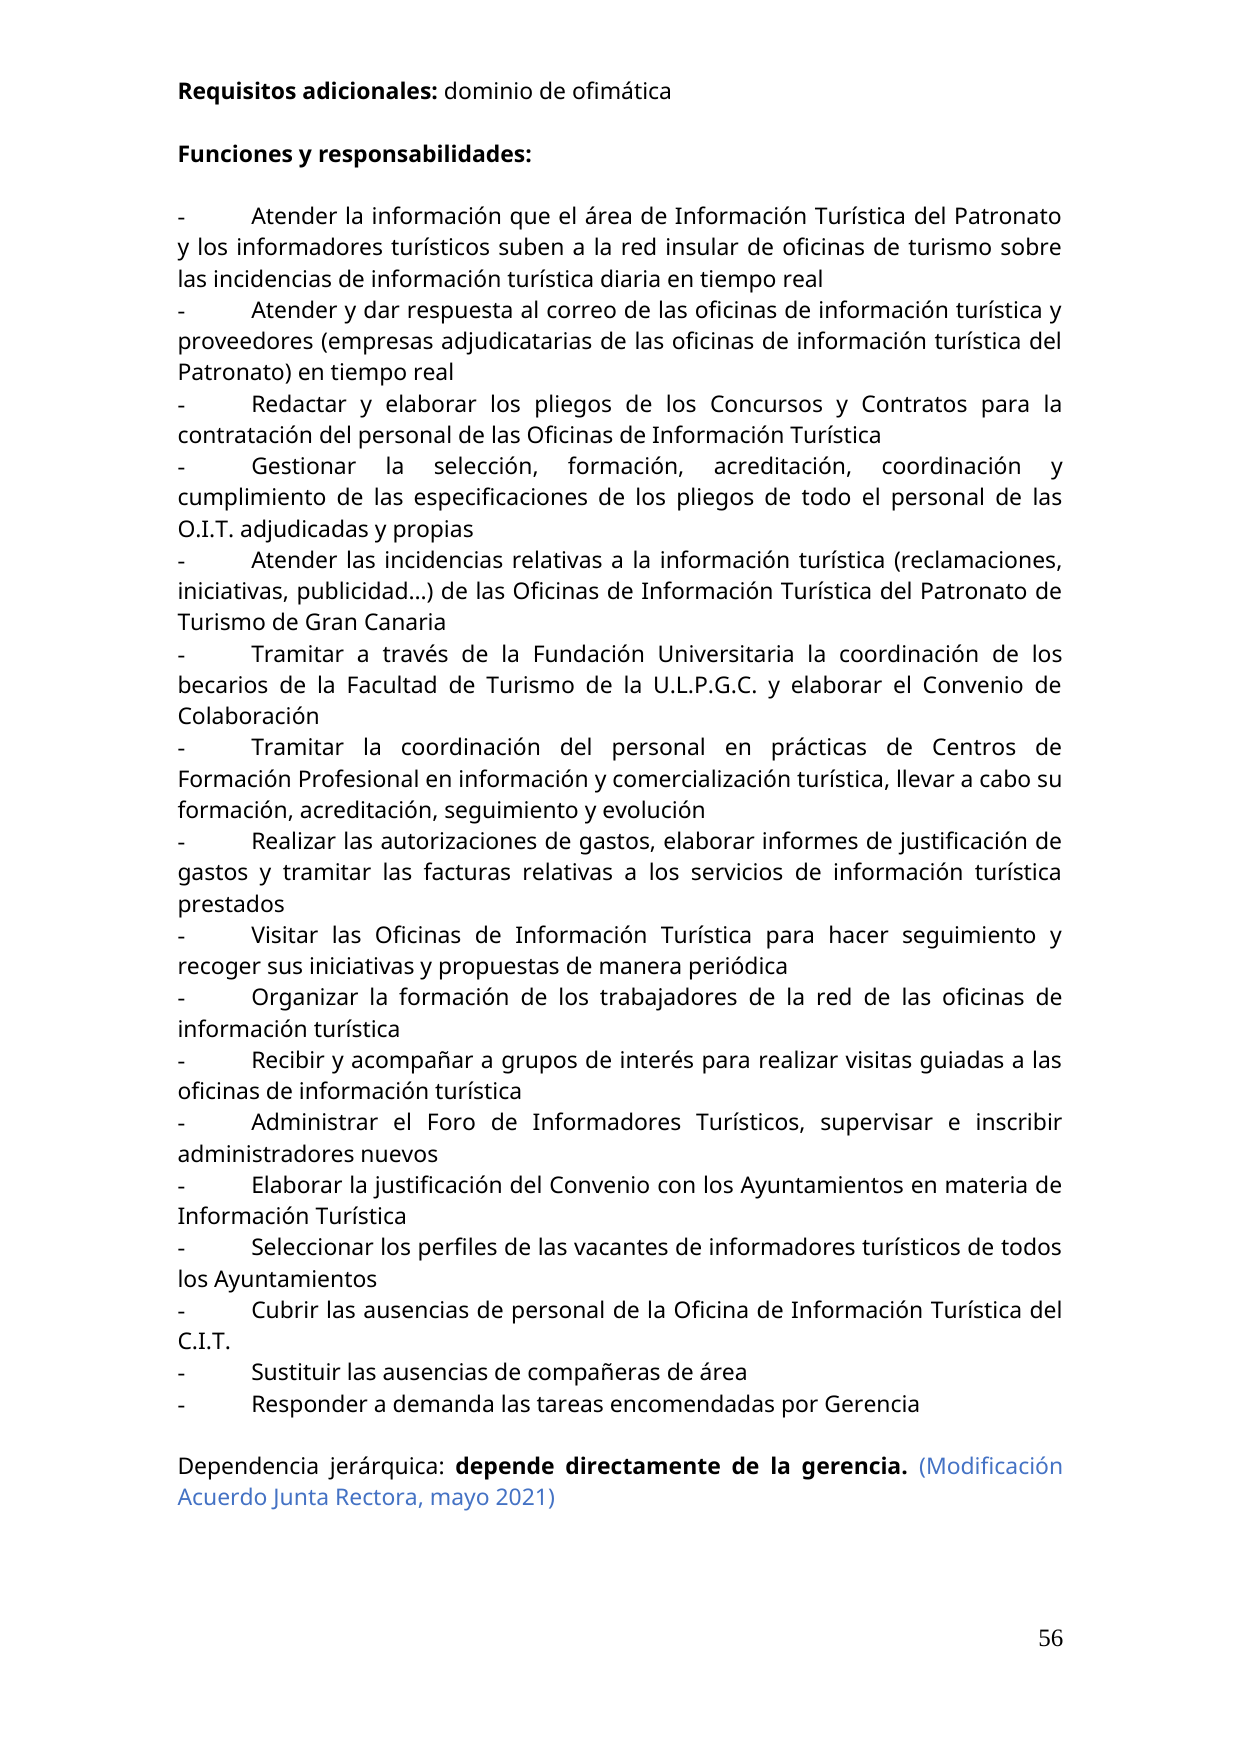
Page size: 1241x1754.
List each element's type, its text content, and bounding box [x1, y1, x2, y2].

list Atender y dar respuesta al correo de las oficinas de información turística y proveedores (empresas adjudicatarias de las oficinas de información turística del Patronato) en tiempo real [177, 294, 1063, 387]
list Tramitar la coordinación del personal en prácticas de Centros de Formación Profesional en información y comercialización turística, llevar a cabo su formación, acreditación, seguimiento y evolución [177, 731, 1063, 825]
list Realizar las autorizaciones de gastos, elaborar informes de justificación de gastos y tramitar las facturas relativas a los servicios de información turística prestados [177, 825, 1063, 919]
text Requisitos adicionales: dominio de ofimática [177, 75, 1063, 106]
list Elaborar la justificación del Convenio con los Ayuntamientos en materia de Información Turística [177, 1169, 1063, 1231]
list Cubrir las ausencias de personal de la Oficina de Información Turística del C.I.T. [177, 1294, 1063, 1356]
list Seleccionar los perfiles de las vacantes de informadores turísticos de todos los Ayuntamientos [177, 1231, 1063, 1294]
list Redactar y elaborar los pliegos de los Concursos y Contratos para la contratación del personal de las Oficinas de Información Turística [177, 387, 1063, 450]
list Organizar la formación de los trabajadores de la red de las oficinas de información turística [177, 981, 1063, 1044]
list Administrar el Foro de Informadores Turísticos, supervisar e inscribir administradores nuevos [177, 1106, 1063, 1169]
text Funciones y responsabilidades: [177, 137, 1063, 169]
list Recibir y acompañar a grupos de interés para realizar visitas guiadas a las oficinas de información turística [177, 1044, 1063, 1106]
list Sustituir las ausencias de compañeras de área [177, 1356, 1063, 1387]
list Gestionar la selección, formación, acreditación, coordinación y cumplimiento de las especificaciones de los pliegos de todo el personal de las O.I.T. adjudicadas y propias [177, 450, 1063, 544]
list Visitar las Oficinas de Información Turística para hacer seguimiento y recoger sus iniciativas y propuestas de manera periódica [177, 919, 1063, 981]
list Tramitar a través de la Fundación Universitaria la coordinación de los becarios de la Facultad de Turismo de la U.L.P.G.C. y elaborar el Convenio de Colaboración [177, 637, 1063, 731]
list Responder a demanda las tareas encomendadas por Gerencia [177, 1387, 1063, 1419]
list Atender las incidencias relativas a la información turística (reclamaciones, iniciativas, publicidad…) de las Oficinas de Información Turística del Patronato de Turismo de Gran Canaria [177, 544, 1063, 637]
list Atender la información que el área de Información Turística del Patronato y los informadores turísticos suben a la red insular de oficinas de turismo sobre las incidencias de información turística diaria en tiempo real [177, 200, 1063, 294]
subtitle Dependencia jerárquica: depende directamente de la gerencia. (Modificación Acuerdo Junta Rectora, mayo 2021) [177, 1450, 1063, 1512]
